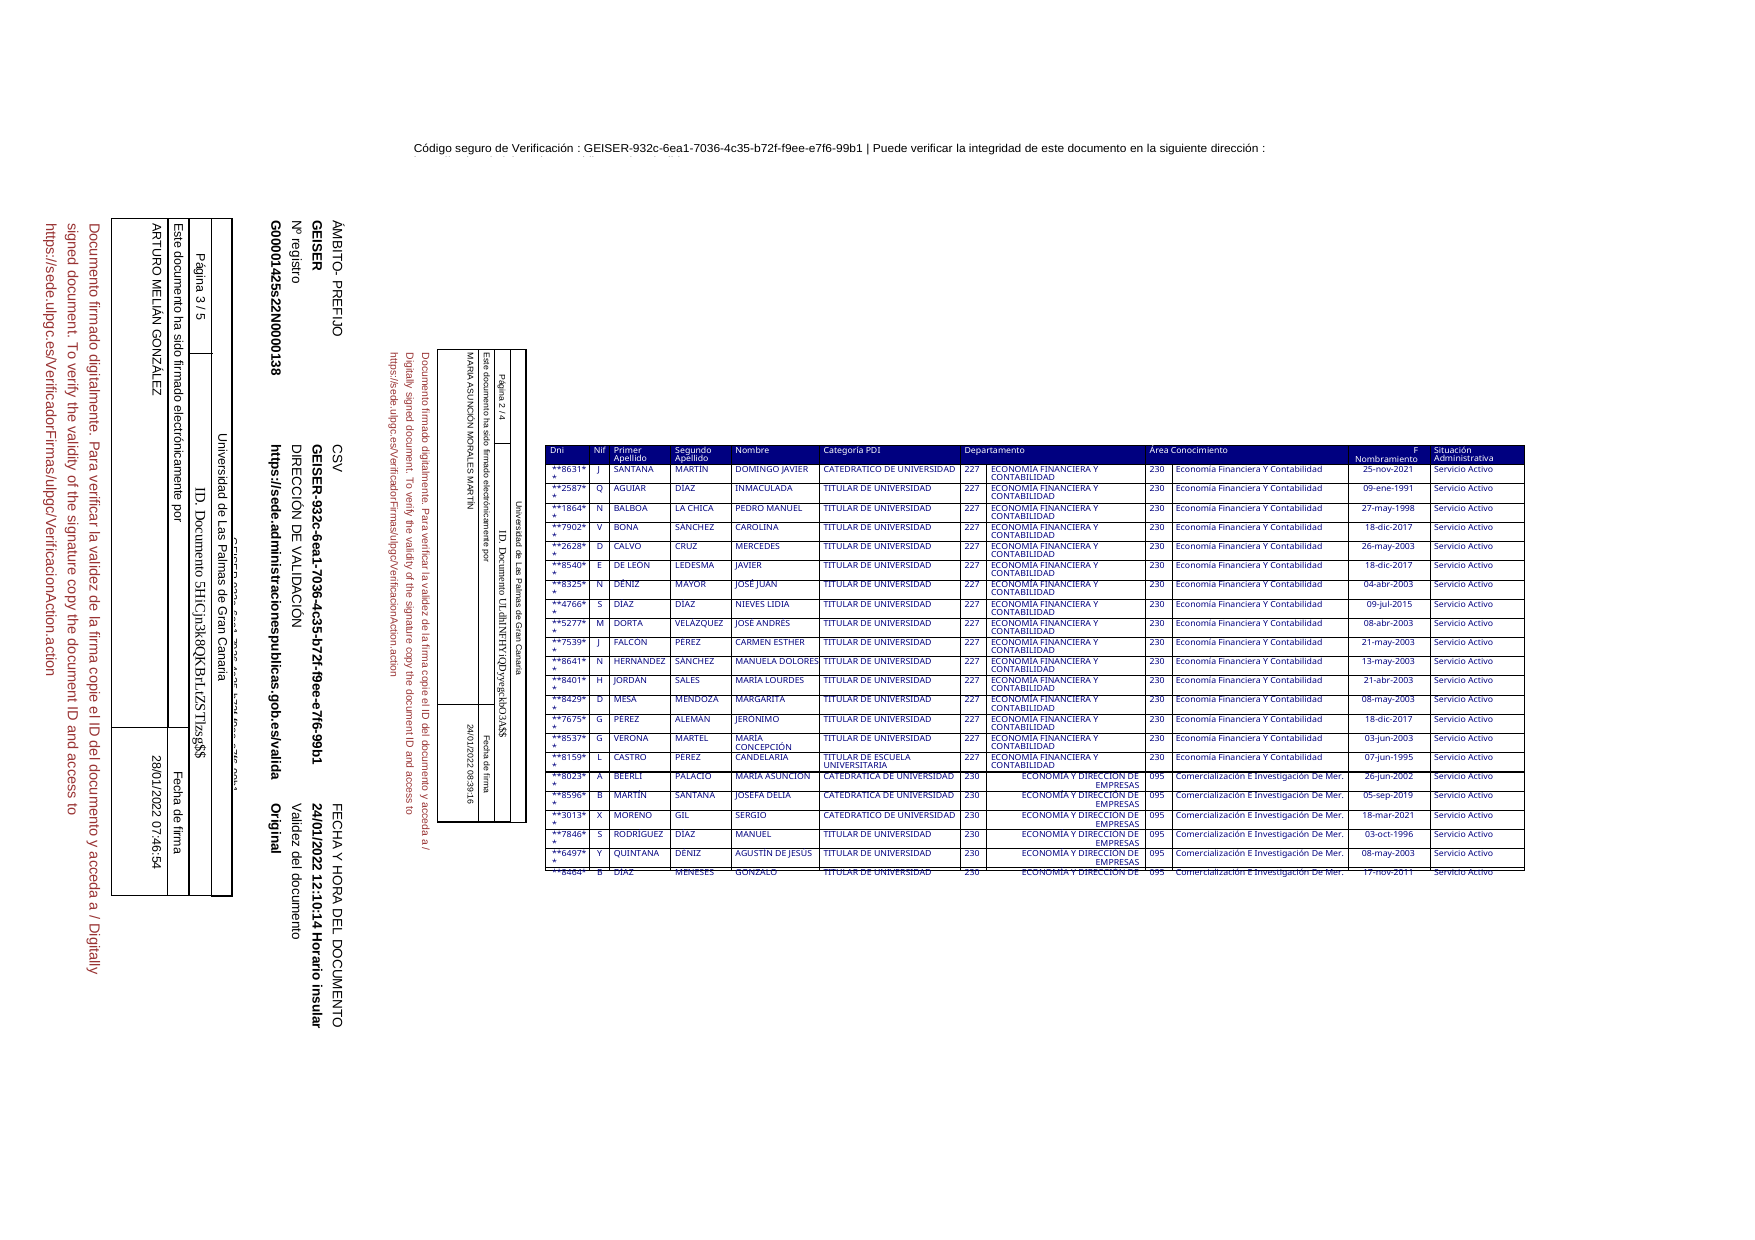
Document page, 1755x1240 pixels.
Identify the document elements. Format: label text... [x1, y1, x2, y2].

table_cell 230 [1146, 638, 1172, 656]
table_cell 227 [961, 542, 986, 560]
table_cell TITULAR DE UNIVERSIDAD [820, 715, 960, 733]
table_cell DORTA [610, 619, 670, 637]
table_cell MARTÍN [610, 792, 670, 810]
table_cell ECONOMÍA FINANCIERA Y CONTABILIDAD [987, 638, 1145, 656]
table_cell **8401** [546, 676, 589, 694]
table_cell Economía Financiera Y Contabilidad [1173, 657, 1348, 675]
text GEISER-932c-6ea1-7036-4c35-b72f-f9ee-e7f6-99b1 [309, 444, 325, 785]
table_cell DE LEÓN [610, 561, 670, 579]
table_cell **6497** [546, 849, 589, 867]
table_cell 227 [961, 696, 986, 714]
table_cell 095 [1146, 811, 1172, 829]
table_cell H [590, 676, 609, 694]
table_cell DÍAZ [671, 600, 731, 618]
table_cell TITULAR DE UNIVERSIDAD [820, 504, 960, 522]
table_cell 227 [961, 465, 986, 483]
table_cell ID. Documento ULdhINFHYiQDyyegckbO3A$$ [495, 444, 510, 821]
table_cell **7902** [546, 523, 589, 541]
table_cell TITULAR DE UNIVERSIDAD [820, 830, 960, 848]
text Validez del documento [289, 803, 305, 1033]
table_cell 230 [1146, 715, 1172, 733]
table_cell 230 [1146, 696, 1172, 714]
table_cell Economía Financiera Y Contabilidad [1173, 600, 1348, 618]
table_cell VELÁZQUEZ [671, 619, 731, 637]
table_cell 227 [961, 561, 986, 579]
text DIRECCIÓN DE VALIDACIÓN [289, 444, 305, 785]
table_cell 227 [961, 676, 986, 694]
table_cell 08-abr-2003 [1349, 619, 1430, 637]
table_cell Economía Financiera Y Contabilidad [1173, 523, 1348, 541]
table_cell 230 [1146, 676, 1172, 694]
table_cell Servicio Activo [1431, 676, 1524, 694]
table_cell Y [590, 849, 609, 867]
table_cell Q [590, 484, 609, 503]
table_cell MARTÍN [671, 465, 731, 483]
table_cell 21-abr-2003 [1349, 676, 1430, 694]
table_cell Servicio Activo [1431, 504, 1524, 522]
text Documento firmado digitalmente. Para verificar la validez de la firma copie el ID del documento y acceda a / Digitally signed document. To verify the validity of the signature copy the document ID and access to https://sede.ulpgc.es/VerificadorFirmas/ulpgc/VerificacionAction.action [43, 223, 103, 976]
table_header Área Conocimiento [1146, 446, 1348, 464]
table_cell PALACIO [671, 773, 731, 791]
table_cell 230 [1146, 600, 1172, 618]
table_cell 095 [1146, 792, 1172, 810]
table_cell 18-mar-2021 [1349, 811, 1430, 829]
table_cell TITULAR DE UNIVERSIDAD [820, 542, 960, 560]
table_header Página 3 / 5 [190, 219, 211, 353]
table_cell JOSÉ JUAN [732, 581, 819, 599]
table_cell 227 [961, 484, 986, 503]
table_cell Servicio Activo [1431, 811, 1524, 829]
table_cell ECONOMÍA FINANCIERA Y CONTABILIDAD [987, 753, 1145, 771]
table_header Página 2 / 4 [495, 350, 510, 443]
table_header Segundo Apellido [671, 446, 731, 464]
table_cell 27-may-1998 [1349, 504, 1430, 522]
table_cell Economía Financiera Y Contabilidad [1173, 561, 1348, 579]
table_cell MANUEL [732, 830, 819, 848]
table_cell TITULAR DE UNIVERSIDAD [820, 484, 960, 503]
table_cell 03-oct-1996 [1349, 830, 1430, 848]
table_cell **2587** [546, 484, 589, 503]
table_cell V [590, 523, 609, 541]
table_cell PÉREZ [671, 753, 731, 771]
table_cell 26-jun-2002 [1349, 773, 1430, 791]
table_cell 230 [1146, 504, 1172, 522]
table_cell Servicio Activo [1431, 581, 1524, 599]
table_cell Fecha de firma [479, 705, 494, 821]
table_cell TITULAR DE UNIVERSIDAD [820, 523, 960, 541]
table_cell DÍAZ [671, 830, 731, 848]
table_cell Servicio Activo [1431, 600, 1524, 618]
table_cell 07-jun-1995 [1349, 753, 1430, 771]
table_cell Economía Financiera Y Contabilidad [1173, 542, 1348, 560]
table_cell **8537** [546, 734, 589, 752]
table_cell Economía Financiera Y Contabilidad [1173, 484, 1348, 503]
table_cell **8631** [546, 465, 589, 483]
table_cell 04-abr-2003 [1349, 581, 1430, 599]
table_cell Servicio Activo [1431, 561, 1524, 579]
table_cell **3013** [546, 811, 589, 829]
table_cell GIL [671, 811, 731, 829]
table_cell 28/01/2022 07:46:54 [112, 728, 167, 895]
table_cell ECONOMÍA FINANCIERA Y CONTABILIDAD [987, 523, 1145, 541]
table_cell **8325** [546, 581, 589, 599]
table_cell 18-dic-2017 [1349, 561, 1430, 579]
table_cell JOSÉ ANDRÉS [732, 619, 819, 637]
table_cell TITULAR DE UNIVERSIDAD [820, 619, 960, 637]
table_cell CATEDRATICA DE UNIVERSIDAD [820, 792, 960, 810]
table_cell Servicio Activo [1431, 465, 1524, 483]
table_cell 230 [1146, 465, 1172, 483]
table_cell JORDÁN [610, 676, 670, 694]
table_cell 095 [1146, 849, 1172, 867]
table_cell 230 [1146, 581, 1172, 599]
table_cell N [590, 657, 609, 675]
table_cell DÉNIZ [610, 581, 670, 599]
table_cell **4766** [546, 600, 589, 618]
table_cell QUINTANA [610, 849, 670, 867]
table_cell Economía Financiera Y Contabilidad [1173, 465, 1348, 483]
table_cell MENDOZA [671, 696, 731, 714]
table_cell NIEVES LIDIA [732, 600, 819, 618]
text GEISER [309, 220, 325, 379]
table_cell N [590, 581, 609, 599]
table_cell BEERLI [610, 773, 670, 791]
table_cell LA CHICA [671, 504, 731, 522]
table_cell HERNÁNDEZ [610, 657, 670, 675]
table_cell INMACULADA [732, 484, 819, 503]
table_cell 230 [961, 849, 986, 867]
table_cell TITULAR DE ESCUELA UNIVERSITARIA [820, 753, 960, 771]
table_cell ECONOMÍA Y DIRECCIÓN DE EMPRESAS [987, 811, 1145, 829]
table_cell G [590, 715, 609, 733]
table_cell MARÍA CONCEPCIÓN [732, 734, 819, 752]
table_cell TITULAR DE UNIVERSIDAD [820, 696, 960, 714]
table_cell S [590, 600, 609, 618]
table_cell 230 [1146, 734, 1172, 752]
table_cell Servicio Activo [1431, 542, 1524, 560]
table_cell Economía Financiera Y Contabilidad [1173, 753, 1348, 771]
table_cell JERÓNIMO [732, 715, 819, 733]
table_cell 25-nov-2021 [1349, 465, 1430, 483]
table_cell **8540** [546, 561, 589, 579]
text ÁMBITO- PREFIJO [330, 220, 346, 379]
table_cell ALEMÁN [671, 715, 731, 733]
table_header Dni [546, 446, 589, 464]
table_cell 095 [1146, 773, 1172, 791]
table_cell Servicio Activo [1431, 773, 1524, 791]
table_cell VERONA [610, 734, 670, 752]
table_cell D [590, 696, 609, 714]
table_cell ECONOMÍA FINANCIERA Y CONTABILIDAD [987, 657, 1145, 675]
table_cell DÉNIZ [671, 849, 731, 867]
table_cell 18-dic-2017 [1349, 523, 1430, 541]
table_cell Comercialización E Investigación De Mer. [1173, 830, 1348, 848]
table_cell Servicio Activo [1431, 830, 1524, 848]
table_cell Servicio Activo [1431, 484, 1524, 503]
table_cell **7675** [546, 715, 589, 733]
table_cell CARMEN ESTHER [732, 638, 819, 656]
table_cell ECONOMÍA FINANCIERA Y CONTABILIDAD [987, 715, 1145, 733]
table_cell Servicio Activo [1431, 792, 1524, 810]
text Original [269, 803, 284, 1033]
table_cell A [590, 773, 609, 791]
text Documento firmado digitalmente. Para verificar la validez de la firma copie el ID del documento y acceda a / Digitally signed document. To verify the validity of the signature copy the document ID and access to https://sede.ulpgc.es/VerificadorFirmas/ulpgc/VerificacionAction.action [388, 352, 432, 879]
table_cell ECONOMÍA FINANCIERA Y CONTABILIDAD [987, 696, 1145, 714]
table_cell RODRÍGUEZ [610, 830, 670, 848]
table_cell 227 [961, 734, 986, 752]
table_cell **8641** [546, 657, 589, 675]
text FECHA Y HORA DEL DOCUMENTO [330, 803, 346, 1033]
table_cell 227 [961, 715, 986, 733]
table_cell TITULAR DE UNIVERSIDAD [820, 676, 960, 694]
table_cell 18-dic-2017 [1349, 715, 1430, 733]
table_cell 08-may-2003 [1349, 849, 1430, 867]
table_cell MESA [610, 696, 670, 714]
table_cell SÁNCHEZ [671, 523, 731, 541]
table_cell J [590, 465, 609, 483]
table_cell MORENO [610, 811, 670, 829]
table_cell 230 [961, 830, 986, 848]
table_cell PÉREZ [610, 715, 670, 733]
table_cell **2628** [546, 542, 589, 560]
table_cell 230 [1146, 657, 1172, 675]
table_header Nombre [732, 446, 819, 464]
table_cell CALVO [610, 542, 670, 560]
text 24/01/2022 12:10:14 Horario insular [309, 803, 325, 1033]
table_cell BALBOA [610, 504, 670, 522]
table_cell 13-may-2003 [1349, 657, 1430, 675]
text GEISER-932c-6ea1-7036-4c35-b72f-f9ee-e7f6-99b1 [234, 538, 239, 794]
table_cell 230 [961, 811, 986, 829]
table_cell Economía Financiera Y Contabilidad [1173, 638, 1348, 656]
table_cell ECONOMÍA FINANCIERA Y CONTABILIDAD [987, 561, 1145, 579]
table_cell BONA [610, 523, 670, 541]
table_cell Comercialización E Investigación De Mer. [1173, 849, 1348, 867]
table_cell 230 [1146, 753, 1172, 771]
table_cell PEDRO MANUEL [732, 504, 819, 522]
table_cell Comercialización E Investigación De Mer. [1173, 811, 1348, 829]
table_cell MARTEL [671, 734, 731, 752]
table_cell MARGARITA [732, 696, 819, 714]
table_cell Economía Financiera Y Contabilidad [1173, 715, 1348, 733]
table_cell DÍAZ [610, 600, 670, 618]
table_cell G [590, 734, 609, 752]
table_cell 26-may-2003 [1349, 542, 1430, 560]
text https://sede.administracionespublicas.gob.es/valida [269, 444, 284, 785]
table_cell 227 [961, 504, 986, 522]
table_cell Economía Financiera Y Contabilidad [1173, 696, 1348, 714]
table_cell ECONOMÍA FINANCIERA Y CONTABILIDAD [987, 504, 1145, 522]
table_cell 230 [1146, 619, 1172, 637]
table_cell ECONOMÍA FINANCIERA Y CONTABILIDAD [987, 581, 1145, 599]
table_cell CAROLINA [732, 523, 819, 541]
table_cell DOMINGO JAVIER [732, 465, 819, 483]
table_cell TITULAR DE UNIVERSIDAD [820, 600, 960, 618]
table_cell 230 [1146, 542, 1172, 560]
table_header Universidad de Las Palmas de Gran Canaria [511, 350, 525, 821]
table_cell 230 [1146, 523, 1172, 541]
table_cell MERCEDES [732, 542, 819, 560]
table_cell PÉREZ [671, 638, 731, 656]
table_cell J [590, 638, 609, 656]
table_cell L [590, 753, 609, 771]
table_cell 095 [1146, 830, 1172, 848]
table_cell ID. Documento 5HiCjn3k8QKBrLtZSTlzsg$$ [190, 354, 211, 895]
table_cell **8159** [546, 753, 589, 771]
table_cell D [590, 542, 609, 560]
table_cell MAYOR [671, 581, 731, 599]
table_cell 03-jun-2003 [1349, 734, 1430, 752]
table_cell X [590, 811, 609, 829]
table_cell **8023** [546, 773, 589, 791]
table_cell Economía Financiera Y Contabilidad [1173, 581, 1348, 599]
table_cell CATEDRATICO DE UNIVERSIDAD [820, 465, 960, 483]
table_cell SANTANA [610, 465, 670, 483]
table_cell CRUZ [671, 542, 731, 560]
table_cell CANDELARIA [732, 753, 819, 771]
table_cell ECONOMÍA FINANCIERA Y CONTABILIDAD [987, 676, 1145, 694]
table_header Situación Administrativa [1431, 446, 1524, 464]
table_cell 227 [961, 753, 986, 771]
table_cell 24/01/2022 08:39:16 [438, 705, 478, 821]
table_cell Servicio Activo [1431, 638, 1524, 656]
table_header Nif [590, 446, 609, 464]
table_cell B [590, 792, 609, 810]
table_cell MARÍA LOURDES [732, 676, 819, 694]
table_cell CASTRO [610, 753, 670, 771]
table_cell Economía Financiera Y Contabilidad [1173, 734, 1348, 752]
table_cell MANUELA DOLORES [732, 657, 819, 675]
table_header Categoría PDI [820, 446, 960, 464]
table_cell LEDESMA [671, 561, 731, 579]
table_cell 09-jul-2015 [1349, 600, 1430, 618]
table_cell 227 [961, 638, 986, 656]
table_cell SÁNCHEZ [671, 657, 731, 675]
table_cell Economía Financiera Y Contabilidad [1173, 504, 1348, 522]
table_cell JOSEFA DELIA [732, 792, 819, 810]
table_header Primer Apellido [610, 446, 670, 464]
table_cell Servicio Activo [1431, 715, 1524, 733]
table_cell TITULAR DE UNIVERSIDAD [820, 657, 960, 675]
table_cell ECONOMÍA FINANCIERA Y CONTABILIDAD [987, 484, 1145, 503]
table_cell S [590, 830, 609, 848]
table_cell ECONOMÍA Y DIRECCIÓN DE EMPRESAS [987, 849, 1145, 867]
table_cell AGUIAR [610, 484, 670, 503]
table_cell **8596** [546, 792, 589, 810]
table_cell TITULAR DE UNIVERSIDAD [820, 849, 960, 867]
table_cell DÍAZ [671, 484, 731, 503]
table_cell Comercialización E Investigación De Mer. [1173, 773, 1348, 791]
table_header Universidad de Las Palmas de Gran Canaria [212, 219, 231, 895]
table_header F Nombramiento [1349, 446, 1430, 464]
table_cell JAVIER [732, 561, 819, 579]
table_cell TITULAR DE UNIVERSIDAD [820, 734, 960, 752]
table_cell 230 [1146, 561, 1172, 579]
table_cell Comercialización E Investigación De Mer. [1173, 792, 1348, 810]
table_cell 227 [961, 523, 986, 541]
table_cell Servicio Activo [1431, 696, 1524, 714]
table_cell Servicio Activo [1431, 523, 1524, 541]
table_header Departamento [961, 446, 1145, 464]
table_cell FALCÓN [610, 638, 670, 656]
table_cell 09-ene-1991 [1349, 484, 1430, 503]
table_cell AGUSTÍN DE JESÚS [732, 849, 819, 867]
table_header ARTURO MELIÁN GONZÁLEZ [112, 219, 167, 727]
table_cell **1864** [546, 504, 589, 522]
table_cell ECONOMÍA FINANCIERA Y CONTABILIDAD [987, 619, 1145, 637]
table_cell CATEDRATICO DE UNIVERSIDAD [820, 811, 960, 829]
table_cell TITULAR DE UNIVERSIDAD [820, 638, 960, 656]
table_cell **8429** [546, 696, 589, 714]
table_cell 227 [961, 600, 986, 618]
table_header Este documento ha sido firmado electrónicamente por [169, 219, 188, 727]
table_cell ECONOMÍA FINANCIERA Y CONTABILIDAD [987, 600, 1145, 618]
table_cell 230 [961, 792, 986, 810]
table_cell Fecha de firma [168, 728, 188, 895]
table_cell 230 [961, 773, 986, 791]
table_cell Servicio Activo [1431, 734, 1524, 752]
table_cell Servicio Activo [1431, 753, 1524, 771]
table_cell 05-sep-2019 [1349, 792, 1430, 810]
table_cell ECONOMÍA Y DIRECCIÓN DE EMPRESAS [987, 792, 1145, 810]
text CSV [330, 444, 346, 785]
table_header Este documento ha sido firmado electrónicamente por [479, 350, 494, 704]
table_cell **5277** [546, 619, 589, 637]
table_cell ECONOMÍA Y DIRECCIÓN DE EMPRESAS [987, 830, 1145, 848]
table_cell SANTANA [671, 792, 731, 810]
table_cell 230 [1146, 484, 1172, 503]
table_cell 21-may-2003 [1349, 638, 1430, 656]
table_cell ECONOMÍA FINANCIERA Y CONTABILIDAD [987, 734, 1145, 752]
table_cell ECONOMÍA Y DIRECCIÓN DE EMPRESAS [987, 773, 1145, 791]
text Nº registro [289, 220, 305, 379]
text G00001425s22N0000138 [269, 220, 284, 379]
table_cell E [590, 561, 609, 579]
table_cell SALES [671, 676, 731, 694]
table_cell Economía Financiera Y Contabilidad [1173, 676, 1348, 694]
table_cell **7846** [546, 830, 589, 848]
table_cell TITULAR DE UNIVERSIDAD [820, 561, 960, 579]
table_cell 227 [961, 581, 986, 599]
table_cell Servicio Activo [1431, 619, 1524, 637]
table_cell TITULAR DE UNIVERSIDAD [820, 581, 960, 599]
table_cell Economía Financiera Y Contabilidad [1173, 619, 1348, 637]
table_cell ECONOMÍA FINANCIERA Y CONTABILIDAD [987, 542, 1145, 560]
table_cell N [590, 504, 609, 522]
table_cell SERGIO [732, 811, 819, 829]
table_cell Servicio Activo [1431, 657, 1524, 675]
table_header MARIA ASUNCIÓN MORALES MARTÍN [438, 350, 478, 704]
table_cell CATEDRATICA DE UNIVERSIDAD [820, 773, 960, 791]
table_cell MARÍA ASUNCIÓN [732, 773, 819, 791]
table_cell Servicio Activo [1431, 849, 1524, 867]
table_cell 08-may-2003 [1349, 696, 1430, 714]
table_cell M [590, 619, 609, 637]
table_cell 227 [961, 657, 986, 675]
table_cell ECONOMÍA FINANCIERA Y CONTABILIDAD [987, 465, 1145, 483]
table_cell 227 [961, 619, 986, 637]
table_cell **7539** [546, 638, 589, 656]
